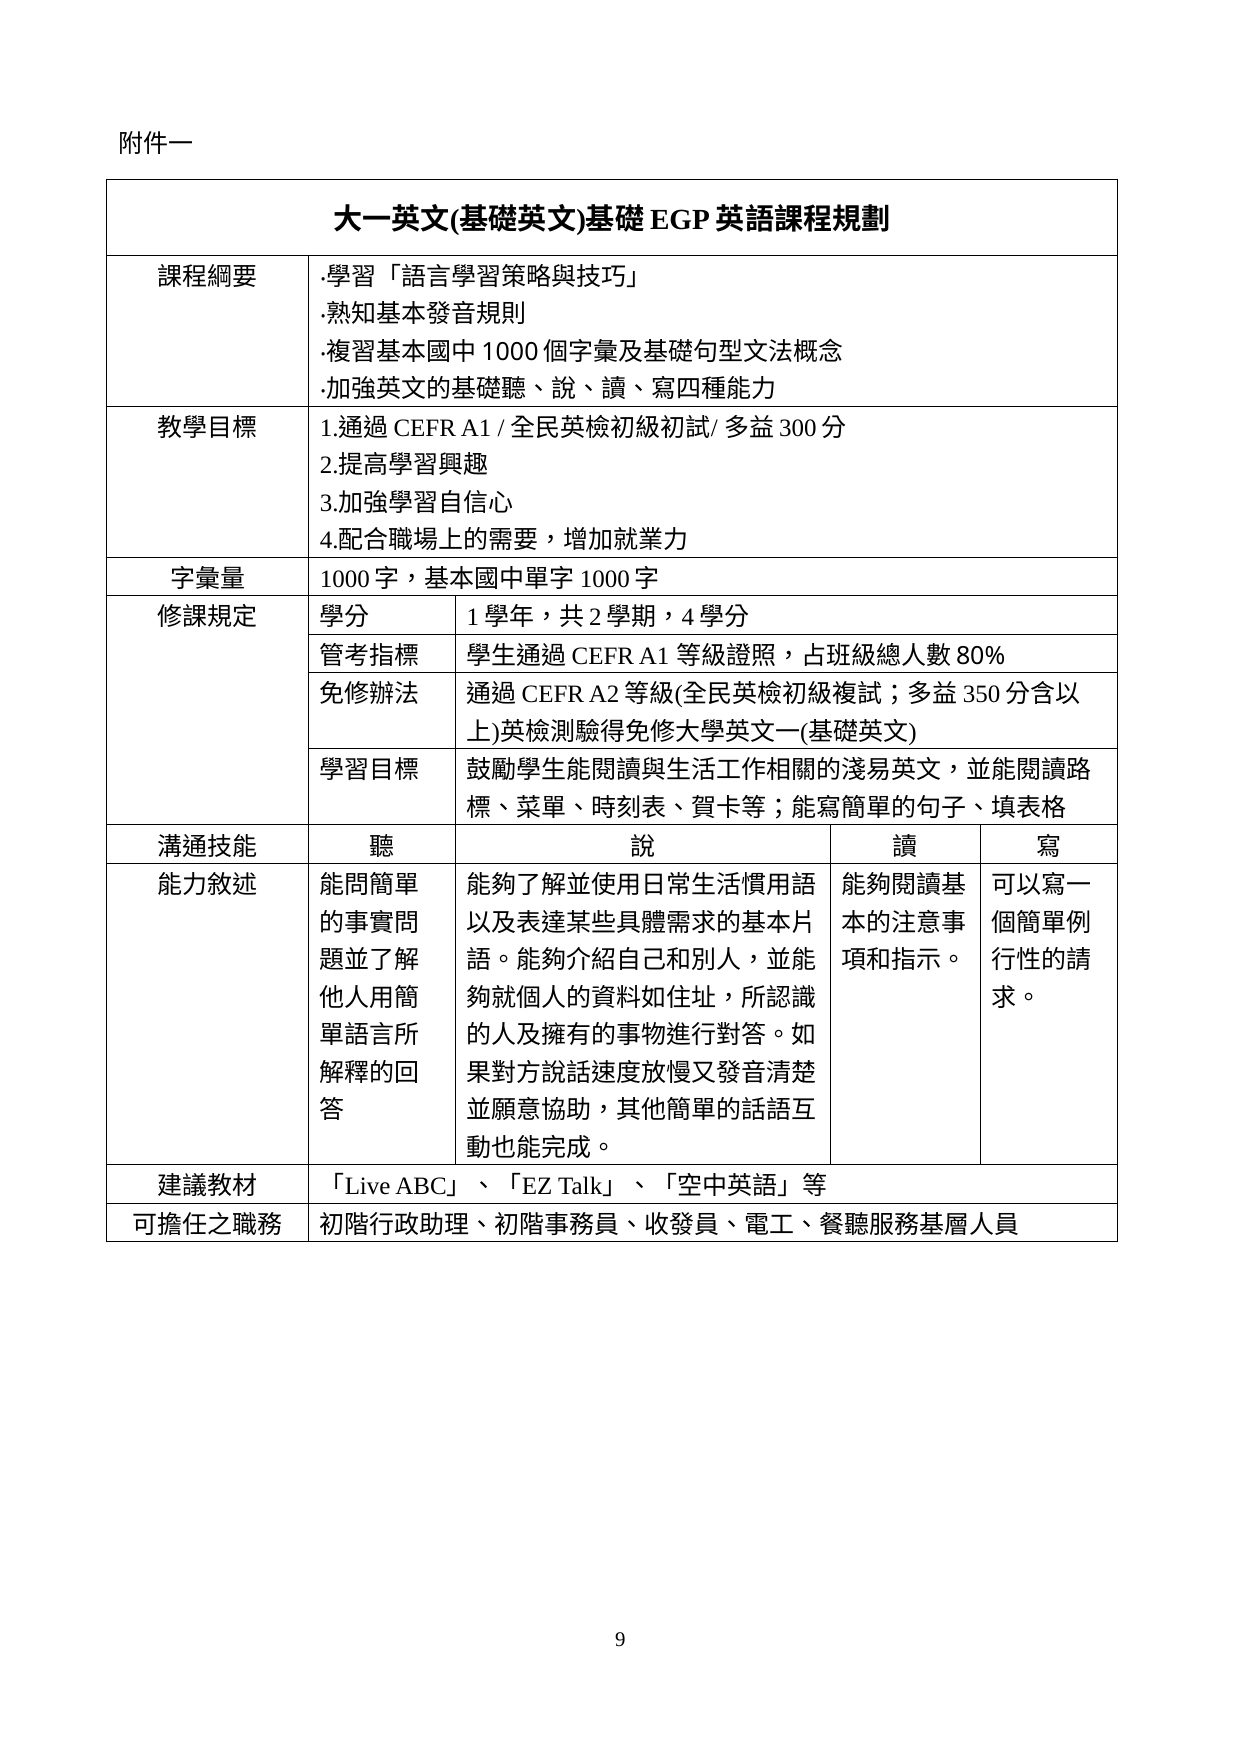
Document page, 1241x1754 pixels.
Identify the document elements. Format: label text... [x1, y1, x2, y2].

table_cell 學習目標 [309, 749, 455, 824]
table_cell 教學目標 [107, 407, 308, 557]
table_cell 可擔任之職務 [107, 1204, 308, 1241]
table_cell 「Live ABC」、「EZ Talk」、「空中英語」等 [309, 1165, 1117, 1202]
table_cell 課程綱要 [107, 256, 308, 406]
table_cell 寫 [981, 825, 1117, 863]
table_cell 溝通技能 [107, 825, 308, 863]
table_cell 學生通過CEFR A1 等級證照，占班級總人數80% [456, 635, 1117, 672]
table_cell 讀 [831, 825, 980, 863]
table_cell ‧學習「語言學習策略與技巧」 ‧熟知基本發音規則 ‧複習基本國中1000個字彙及基礎句型文法概念 ‧加強英文的基礎聽、說、讀、寫四種能力 [309, 256, 1117, 406]
table_cell 初階行政助理、初階事務員、收發員、電工、餐聽服務基層人員 [309, 1204, 1117, 1241]
table_cell 免修辦法 [309, 673, 455, 748]
table_cell 聽 [309, 825, 455, 863]
table_cell 1000字，基本國中單字1000字 [309, 558, 1117, 595]
table_cell 鼓勵學生能閱讀與生活工作相關的淺易英文，並能閱讀路標、菜單、時刻表、賀卡等；能寫簡單的句子、填表格 [456, 749, 1117, 824]
table_cell 1學年，共2學期，4學分 [456, 596, 1117, 634]
table_cell 通過CEFR A2等級(全民英檢初級複試；多益350分含以上)英檢測驗得免修大學英文一(基礎英文) [456, 673, 1117, 748]
table_header 大一英文(基礎英文)基礎EGP英語課程規劃 [107, 180, 1117, 254]
table_cell 字彙量 [107, 558, 308, 595]
table_cell 能力敘述 [107, 864, 308, 1164]
table_cell 建議教材 [107, 1165, 308, 1202]
table_cell 說 [456, 825, 830, 863]
table_cell 1.通過CEFR A1 / 全民英檢初級初試/ 多益300分 2.提高學習興趣 3.加強學習自信心 4.配合職場上的需要，增加就業力 [309, 407, 1117, 557]
table_cell 管考指標 [309, 635, 455, 672]
table_cell 修課規定 [107, 596, 308, 824]
table_cell 學分 [309, 596, 455, 634]
text 附件一 [118, 123, 1122, 160]
table_cell 可以寫一個簡單例行性的請求。 [981, 864, 1117, 1164]
table_cell 能夠了解並使用日常生活慣用語以及表達某些具體需求的基本片語。能夠介紹自己和別人，並能夠就個人的資料如住址，所認識的人及擁有的事物進行對答。如果對方說話速度放慢又發音清楚並願意協助，其他簡單的話語互動也能完成。 [456, 864, 830, 1164]
table_cell 能問簡單的事實問題並了解他人用簡單語言所解釋的回答 [309, 864, 455, 1164]
table_cell 能夠閱讀基本的注意事項和指示。 [831, 864, 980, 1164]
